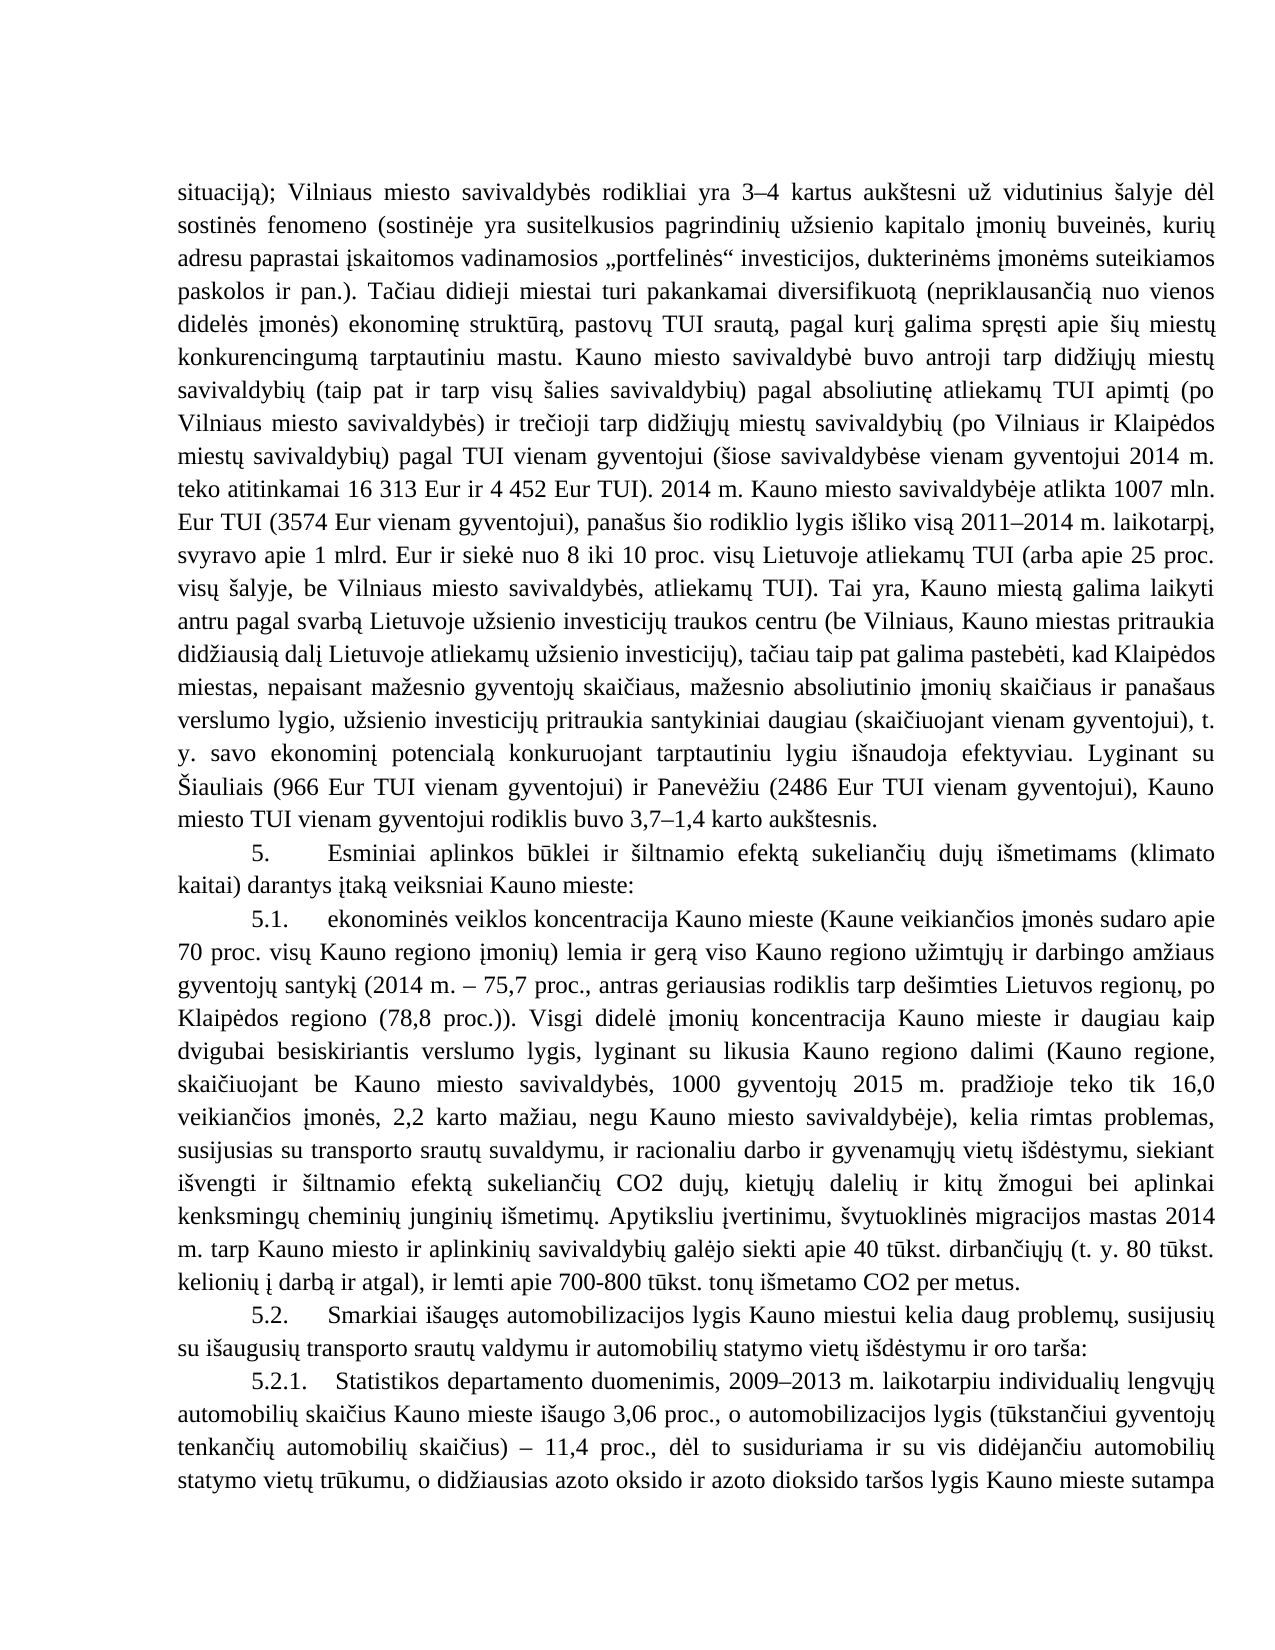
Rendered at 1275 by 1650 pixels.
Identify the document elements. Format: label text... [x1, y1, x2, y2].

text 5.2. Smarkiai išaugęs automobilizacijos lygis Kauno miestui kelia daug problemų, susijusių su išaugusių transporto srautų valdymu ir automobilių statymo vietų išdėstymu ir oro tarša: [177, 1300, 1216, 1362]
text 5.1. ekonominės veiklos koncentracija Kauno mieste (Kaune veikiančios įmonės sudaro apie 70 proc. visų Kauno regiono įmonių) lemia ir gerą viso Kauno regiono užimtųjų ir darbingo amžiaus gyventojų santykį (2014 m. – 75,7 proc., antras geriausias rodiklis tarp dešimties Lietuvos regionų, po Klaipėdos regiono (78,8 proc.)). Visgi didelė įmonių koncentracija Kauno mieste ir daugiau kaip dvigubai besiskiriantis verslumo lygis, lyginant su likusia Kauno regiono dalimi (Kauno regione, skaičiuojant be Kauno miesto savivaldybės, 1000 gyventojų 2015 m. pradžioje teko tik 16,0 veikiančios įmonės, 2,2 karto mažiau, negu Kauno miesto savivaldybėje), kelia rimtas problemas, susijusias su transporto srautų suvaldymu, ir racionaliu darbo ir gyvenamųjų vietų išdėstymu, siekiant išvengti ir šiltnamio efektą sukeliančių CO2 dujų, kietųjų dalelių ir kitų žmogui bei aplinkai kenksmingų cheminių junginių išmetimų. Apytiksliu įvertinimu, švytuoklinės migracijos mastas 2014 m. tarp Kauno miesto ir aplinkinių savivaldybių galėjo siekti apie 40 tūkst. dirbančiųjų (t. y. 80 tūkst. kelionių į darbą ir atgal), ir lemti apie 700-800 tūkst. tonų išmetamo CO2 per metus. [177, 904, 1216, 1296]
text 5. Esminiai aplinkos būklei ir šiltnamio efektą sukeliančių dujų išmetimams (klimato kaitai) darantys įtaką veiksniai Kauno mieste: [177, 838, 1216, 899]
text situaciją); Vilniaus miesto savivaldybės rodikliai yra 3–4 kartus aukštesni už vidutinius šalyje dėl sostinės fenomeno (sostinėje yra susitelkusios pagrindinių užsienio kapitalo įmonių buveinės, kurių adresu paprastai įskaitomos vadinamosios „portfelinės“ investicijos, dukterinėms įmonėms suteikiamos paskolos ir pan.). Tačiau didieji miestai turi pakankamai diversifikuotą (nepriklausančią nuo vienos didelės įmonės) ekonominę struktūrą, pastovų TUI srautą, pagal kurį galima spręsti apie šių miestų konkurencingumą tarptautiniu mastu. Kauno miesto savivaldybė buvo antroji tarp didžiųjų miestų savivaldybių (taip pat ir tarp visų šalies savivaldybių) pagal absoliutinę atliekamų TUI apimtį (po Vilniaus miesto savivaldybės) ir trečioji tarp didžiųjų miestų savivaldybių (po Vilniaus ir Klaipėdos miestų savivaldybių) pagal TUI vienam gyventojui (šiose savivaldybėse vienam gyventojui 2014 m. teko atitinkamai 16 313 Eur ir 4 452 Eur TUI). 2014 m. Kauno miesto savivaldybėje atlikta 1007 mln. Eur TUI (3574 Eur vienam gyventojui), panašus šio rodiklio lygis išliko visą 2011–2014 m. laikotarpį, svyravo apie 1 mlrd. Eur ir siekė nuo 8 iki 10 proc. visų Lietuvoje atliekamų TUI (arba apie 25 proc. visų šalyje, be Vilniaus miesto savivaldybės, atliekamų TUI). Tai yra, Kauno miestą galima laikyti antru pagal svarbą Lietuvoje užsienio investicijų traukos centru (be Vilniaus, Kauno miestas pritraukia didžiausią dalį Lietuvoje atliekamų užsienio investicijų), tačiau taip pat galima pastebėti, kad Klaipėdos miestas, nepaisant mažesnio gyventojų skaičiaus, mažesnio absoliutinio įmonių skaičiaus ir panašaus verslumo lygio, užsienio investicijų pritraukia santykiniai daugiau (skaičiuojant vienam gyventojui), t. y. savo ekonominį potencialą konkuruojant tarptautiniu lygiu išnaudoja efektyviau. Lyginant su Šiauliais (966 Eur TUI vienam gyventojui) ir Panevėžiu (2486 Eur TUI vienam gyventojui), Kauno miesto TUI vienam gyventojui rodiklis buvo 3,7–1,4 karto aukštesnis. [177, 177, 1216, 833]
text 5.2.1. Statistikos departamento duomenimis, 2009–2013 m. laikotarpiu individualių lengvųjų automobilių skaičius Kauno mieste išaugo 3,06 proc., o automobilizacijos lygis (tūkstančiui gyventojų tenkančių automobilių skaičius) – 11,4 proc., dėl to susiduriama ir su vis didėjančiu automobilių statymo vietų trūkumu, o didžiausias azoto oksido ir azoto dioksido taršos lygis Kauno mieste sutampa [177, 1366, 1216, 1494]
